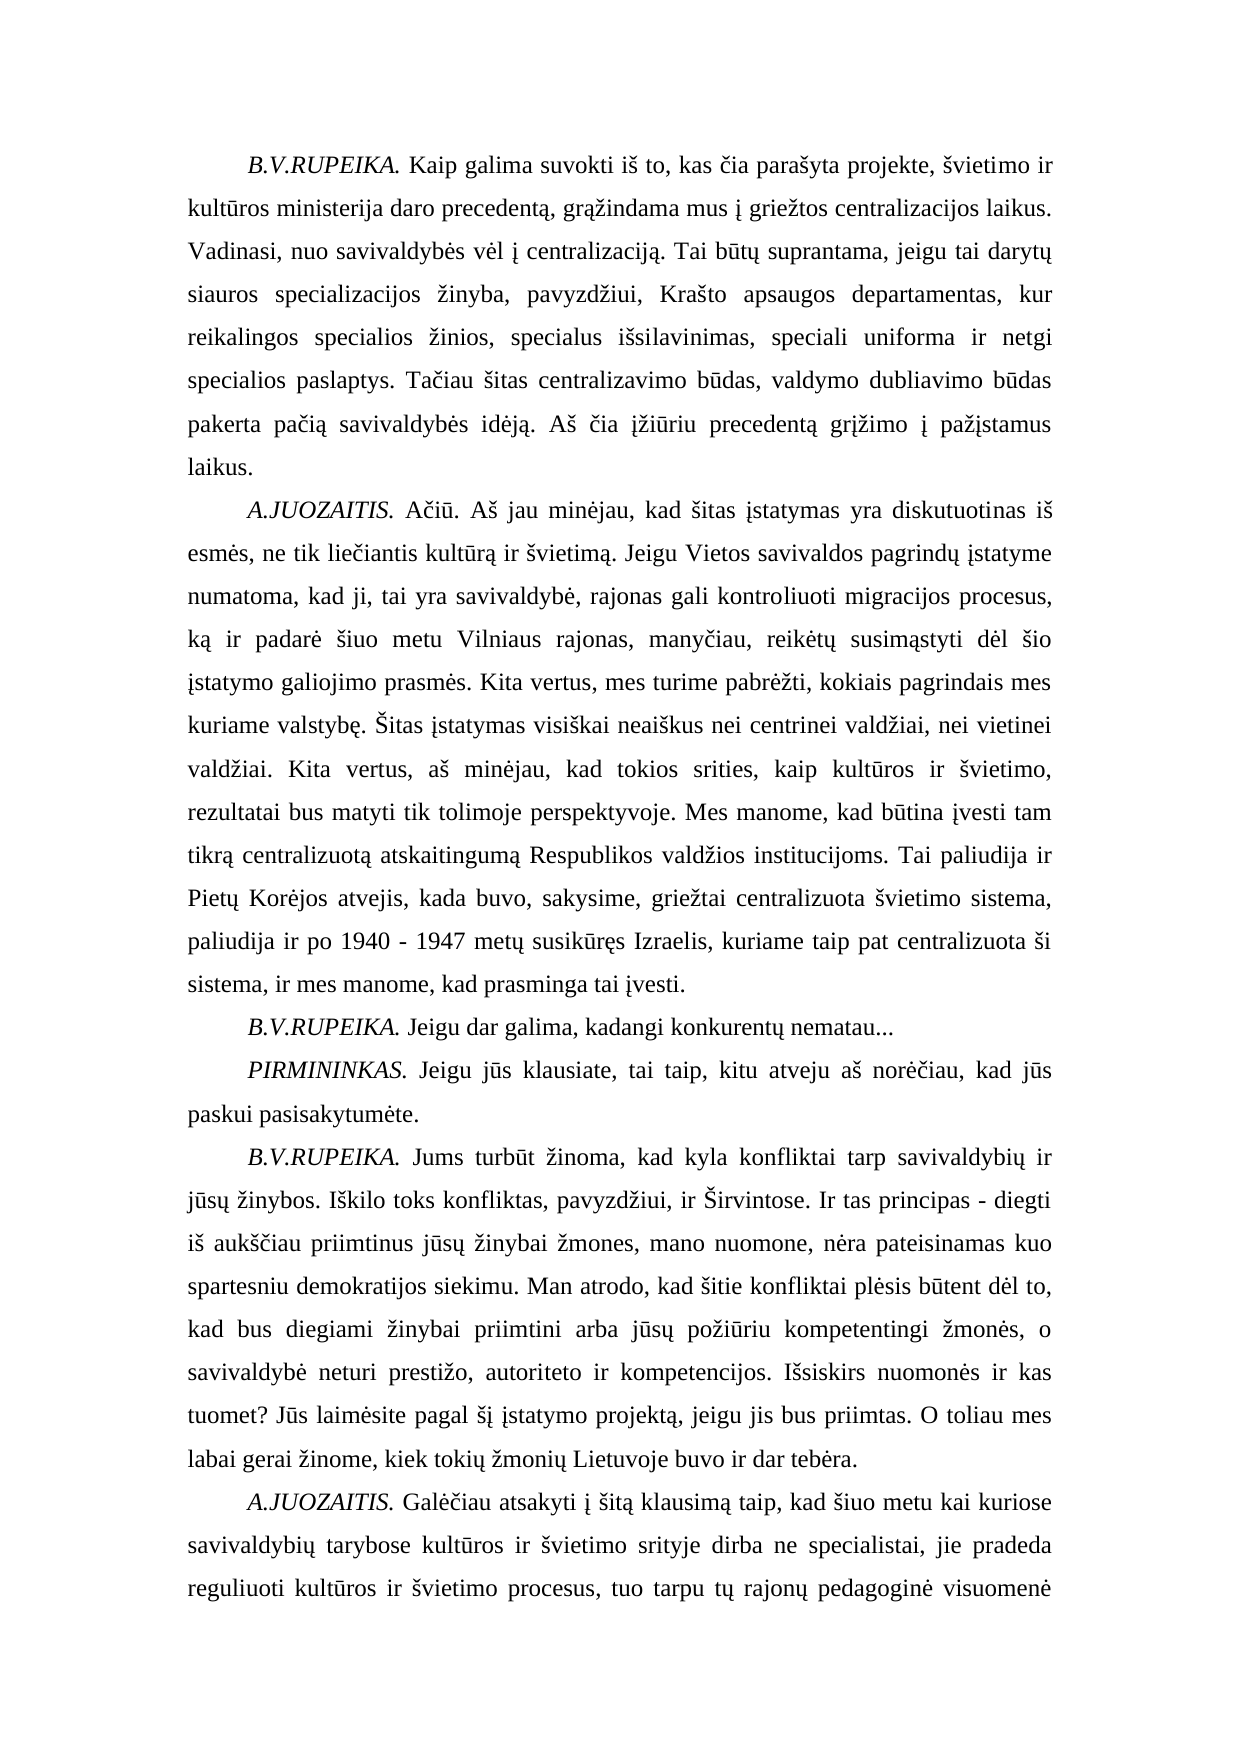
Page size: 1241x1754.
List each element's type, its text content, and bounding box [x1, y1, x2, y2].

text PIRMININKAS. Jeigu jūs klausiate, tai taip, kitu atveju aš norėčiau, kad jūs paskui pasisakytumėte. [187, 1056, 1053, 1127]
text B.V.RUPEIKA. Jeigu dar galima, kadangi konkurentų nematau... [187, 1012, 1053, 1041]
text A.JUOZAITIS. Ačiū. Aš jau minėjau, kad šitas įstatymas yra diskutuoti­nas iš esmės, ne tik liečiantis kultūrą ir švietimą. Jeigu Vietos savivaldos pagrindų įstatyme numatoma, kad ji, tai yra savivaldybė, rajonas gali kontro­liuoti migracijos procesus, ką ir padarė šiuo metu Vilniaus rajonas, manyčiau, reikėtų susimąstyti dėl šio įstatymo galiojimo prasmės. Kita vertus, mes turime pabrėžti, kokiais pagrindais mes kuriame valstybę. Šitas įstatymas visiškai neaiškus nei centrinei valdžiai, nei vietinei valdžiai. Kita vertus, aš minėjau, kad tokios srities, kaip kultūros ir švietimo, rezultatai bus matyti tik tolimoje perspektyvoje. Mes manome, kad būtina įvesti tam tikrą centralizuotą atskaitingumą Respublikos valdžios institucijoms. Tai paliudija ir Pietų Korėjos atvejis, kada buvo, sakysime, griežtai centralizuota švietimo sistema, paliudija ir po 1940 - 1947 metų susikūręs Izraelis, kuriame taip pat centralizuota ši sistema, ir mes manome, kad prasminga tai įvesti. [187, 495, 1053, 998]
text B.V.RUPEIKA. Jums turbūt žinoma, kad kyla konfliktai tarp savivaldybių ir jūsų žinybos. Iškilo toks konfliktas, pavyzdžiui, ir Širvintose. Ir tas principas - diegti iš aukščiau priimtinus jūsų žinybai žmones, mano nuomone, nėra pateisinamas kuo spartesniu demokratijos siekimu. Man atrodo, kad šitie konfliktai plėsis būtent dėl to, kad bus diegiami žinybai priimtini arba jūsų požiūriu kompetentingi žmonės, o savivaldybė neturi prestižo, autori­teto ir kompetencijos. Išsiskirs nuomonės ir kas tuomet? Jūs laimėsite pagal šį įstatymo projektą, jeigu jis bus priimtas. O toliau mes labai gerai žinome, kiek tokių žmonių Lietuvoje buvo ir dar tebėra. [187, 1142, 1053, 1472]
text A.JUOZAITIS. Galėčiau atsakyti į šitą klausimą taip, kad šiuo metu kai kuriose savivaldybių tarybose kultūros ir švietimo srityje dirba ne specialistai, jie pradeda reguliuoti kultūros ir švietimo procesus, tuo tarpu tų rajonų pedagoginė visuomenė [187, 1487, 1053, 1602]
text B.V.RUPEIKA. Kaip galima suvokti iš to, kas čia parašyta projekte, švieti­mo ir kultūros ministerija daro precedentą, grąžindama mus į griežtos centralizacijos laikus. Vadinasi, nuo savivaldybės vėl į centralizaciją. Tai būtų suprantama, jeigu tai darytų siauros specializacijos žinyba, pavyzdžiui, Kraš­to apsaugos departamentas, kur reikalingos specialios žinios, specialus išsi­lavinimas, speciali uniforma ir netgi specialios paslaptys. Tačiau šitas centralizavimo būdas, valdymo dubliavimo būdas pakerta pačią savivaldybės idėją. Aš čia įžiūriu precedentą grįžimo į pažįstamus laikus. [187, 150, 1053, 481]
